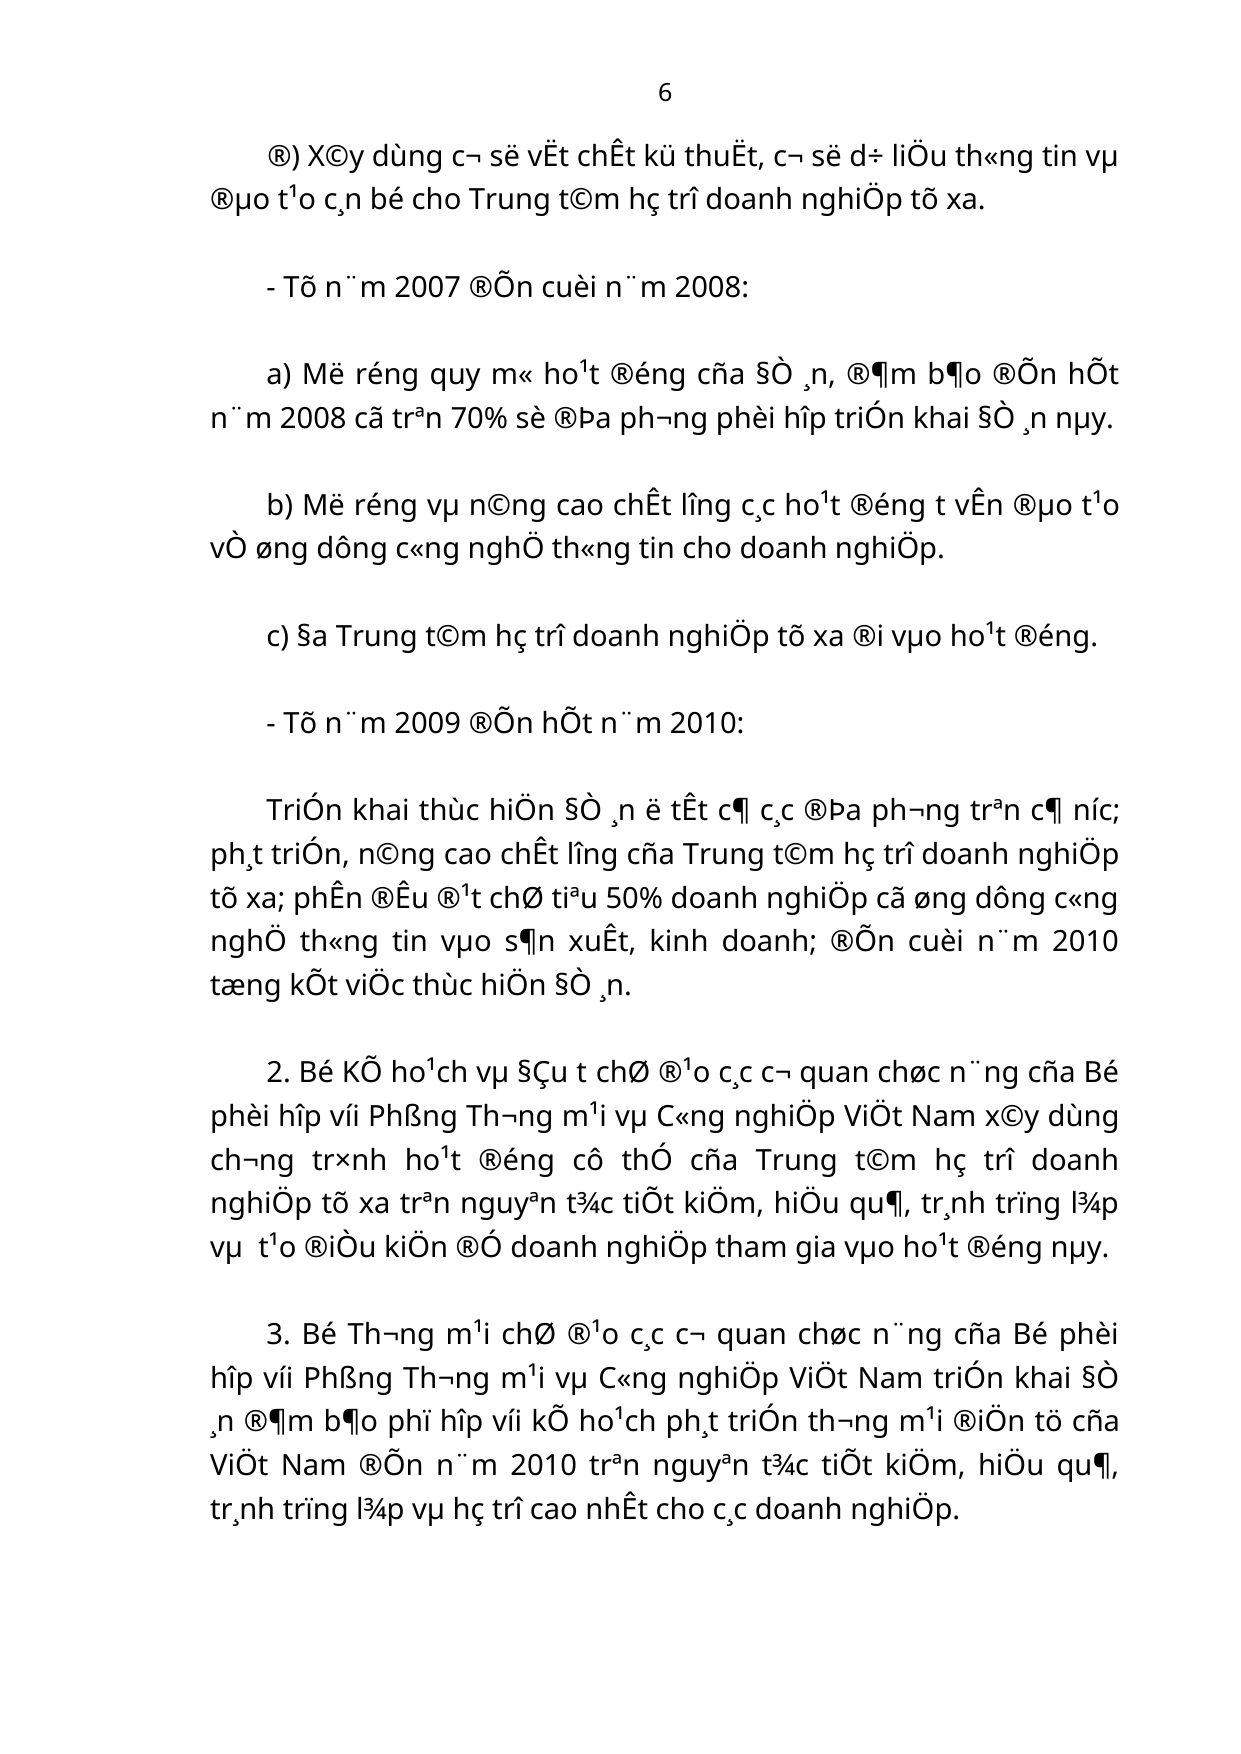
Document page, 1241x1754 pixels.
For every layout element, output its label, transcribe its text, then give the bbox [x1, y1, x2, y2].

text c) §­a Trung t©m hç trî doanh nghiÖp tõ xa ®i vµo ho¹t ®éng. [210, 615, 1120, 655]
text b) Më réng vµ n©ng cao chÊt l­îng c¸c ho¹t ®éng t­ vÊn ®µo t¹o vÒ øng dông c«ng nghÖ th«ng tin cho doanh nghiÖp. [210, 484, 1120, 567]
text TriÓn khai thùc hiÖn §Ò ¸n ë tÊt c¶ c¸c ®Þa ph­¬ng trªn c¶ n­íc; ph¸t triÓn, n©ng cao chÊt l­îng cña Trung t©m hç trî doanh nghiÖp tõ xa; phÊn ®Êu ®¹t chØ tiªu 50% doanh nghiÖp cã øng dông c«ng nghÖ th«ng tin vµo s¶n xuÊt, kinh doanh; ®Õn cuèi n¨m 2010 tæng kÕt viÖc thùc hiÖn §Ò ¸n. [210, 790, 1120, 1004]
text 3. Bé Th­¬ng m¹i chØ ®¹o c¸c c¬ quan chøc n¨ng cña Bé phèi hîp víi Phßng Th­¬ng m¹i vµ C«ng nghiÖp ViÖt Nam triÓn khai §Ò ¸n ®¶m b¶o phï hîp víi kÕ ho¹ch ph¸t triÓn th­¬ng m¹i ®iÖn tö cña ViÖt Nam ®Õn n¨m 2010 trªn nguyªn t¾c tiÕt kiÖm, hiÖu qu¶, tr¸nh trïng l¾p vµ hç trî cao nhÊt cho c¸c doanh nghiÖp. [210, 1313, 1120, 1528]
text - Tõ n¨m 2009 ®Õn hÕt n¨m 2010: [210, 702, 1120, 742]
text ®) X©y dùng c¬ së vËt chÊt kü thuËt, c¬ së d÷ liÖu th«ng tin vµ ®µo t¹o c¸n bé cho Trung t©m hç trî doanh nghiÖp tõ xa. [210, 135, 1120, 218]
text a) Më réng quy m« ho¹t ®éng cña §Ò ¸n, ®¶m b¶o ®Õn hÕt n¨m 2008 cã trªn 70% sè ®Þa ph­¬ng phèi hîp triÓn khai §Ò ¸n nµy. [210, 353, 1120, 437]
text - Tõ n¨m 2007 ®Õn cuèi n¨m 2008: [210, 266, 1120, 306]
text 2. Bé KÕ ho¹ch vµ §Çu t­ chØ ®¹o c¸c c¬ quan chøc n¨ng cña Bé phèi hîp víi Phßng Th­¬ng m¹i vµ C«ng nghiÖp ViÖt Nam x©y dùng ch­¬ng tr×nh ho¹t ®éng cô thÓ cña Trung t©m hç trî doanh nghiÖp tõ xa trªn nguyªn t¾c tiÕt kiÖm, hiÖu qu¶, tr¸nh trïng l¾p vµ t¹o ®iÒu kiÖn ®Ó doanh nghiÖp tham gia vµo ho¹t ®éng nµy. [210, 1052, 1120, 1266]
